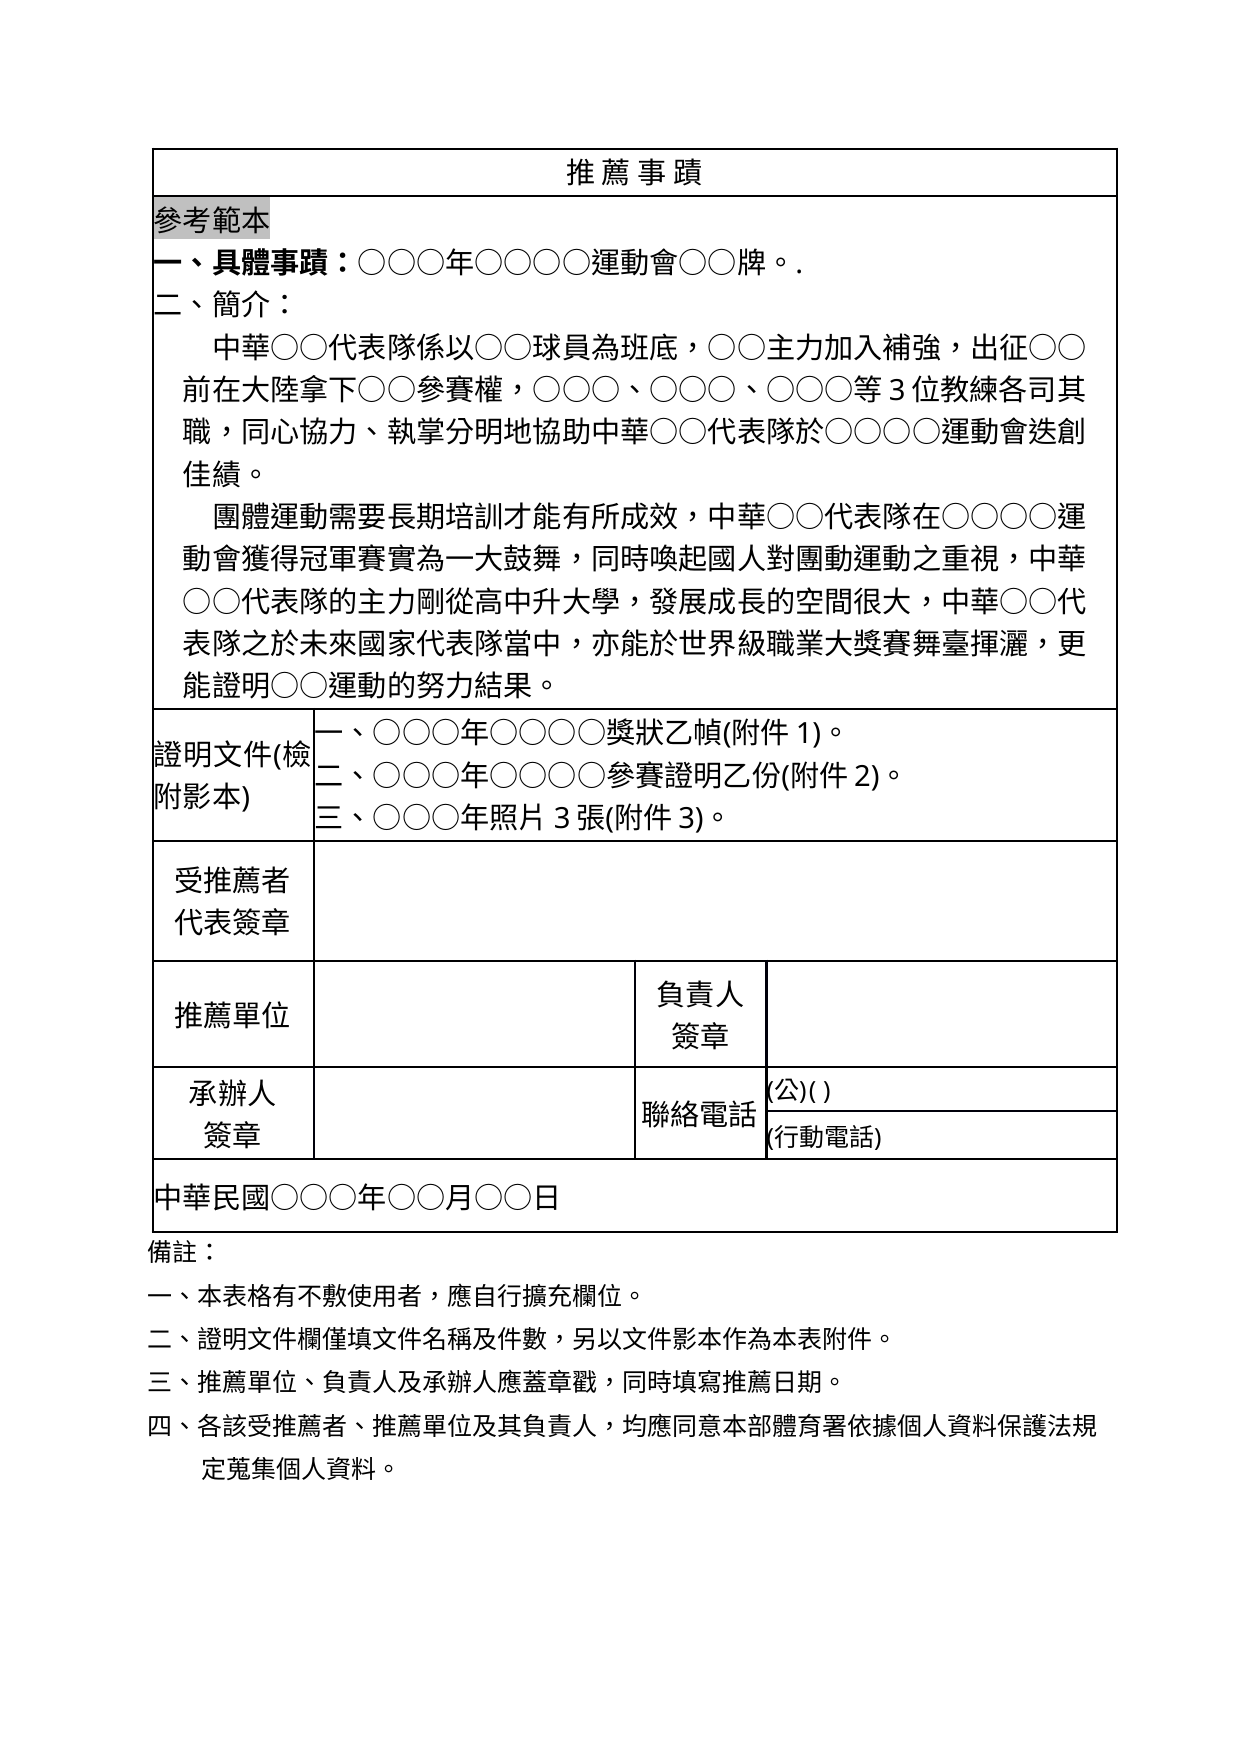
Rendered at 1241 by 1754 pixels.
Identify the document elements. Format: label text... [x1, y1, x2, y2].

table_cell [315, 962, 634, 1066]
table_cell 受推薦者 代表簽章 [154, 842, 313, 959]
text 備註： [148, 1233, 1122, 1269]
table_cell [768, 962, 1116, 1066]
table_cell (行動電話) [768, 1112, 1116, 1158]
text 三、推薦單位、負責人及承辦人應蓋章戳，同時填寫推薦日期。 [148, 1363, 1122, 1399]
text 四、各該受推薦者、推薦單位及其負責人，均應同意本部體育署依據個人資料保護法規定蒐集個人資料。 [148, 1406, 1122, 1486]
table_cell 參考範本 一、具體事蹟：○○○年○○○○運動會○○牌。. 二、簡介： 中華○○代表隊係以○○球員為班底，○○主力加入補強，出征○○前在大陸拿下○○參賽權，○○○、○○○、○○○等3位教練各司其職，同心協力、執掌分明地協助中華○○代表隊於○○○○運動會迭創佳績。 團體運動需要長期培訓才能有所成效，中華○○代表隊在○○○○運動會獲得冠軍賽實為一大鼓舞，同時喚起國人對團動運動之重視，中華○○代表隊的主力剛從高中升大學，發展成長的空間很大，中華○○代表隊之於未來國家代表隊當中，亦能於世界級職業大獎賽舞臺揮灑，更能證明○○運動的努力結果。 [154, 197, 1116, 708]
text 一、本表格有不敷使用者，應自行擴充欄位。 [148, 1276, 1122, 1312]
table_cell 承辦人 簽章 [154, 1068, 313, 1158]
table_cell 聯絡電話 [636, 1068, 765, 1158]
table_cell 證明文件(檢附影本) [154, 710, 313, 840]
table_cell 一、○○○年○○○○獎狀乙幀(附件1)。 二、○○○年○○○○參賽證明乙份(附件2)。 三、○○○年照片3張(附件3)。 [315, 710, 1116, 840]
table_cell 推薦單位 [154, 962, 313, 1066]
text 二、證明文件欄僅填文件名稱及件數，另以文件影本作為本表附件。 [148, 1319, 1122, 1356]
table_cell 推 薦 事 蹟 [154, 150, 1116, 195]
table_cell [315, 842, 1116, 959]
table_cell [315, 1068, 634, 1158]
table_cell 中華民國○○○年○○月○○日 [154, 1160, 1116, 1231]
table_cell (公) ( ) [768, 1068, 1116, 1110]
table_cell 負責人 簽章 [636, 962, 765, 1066]
